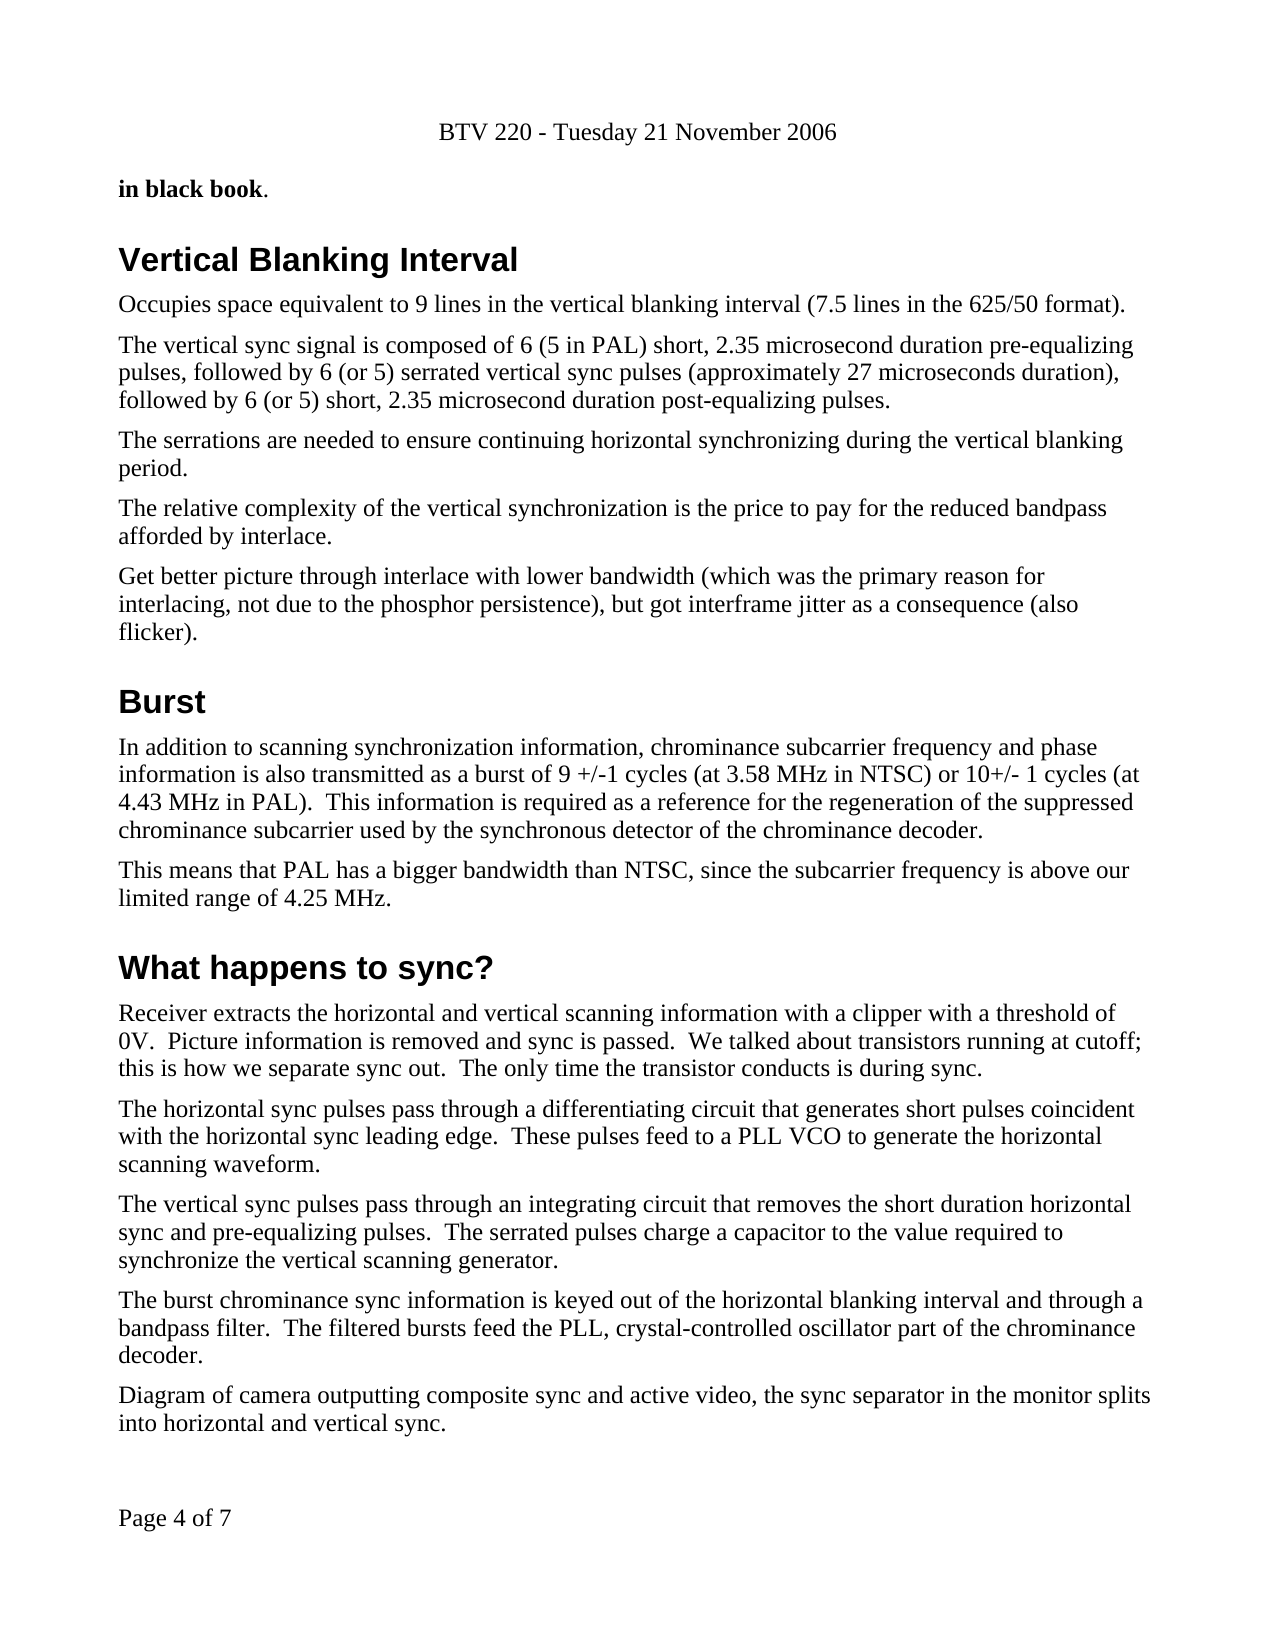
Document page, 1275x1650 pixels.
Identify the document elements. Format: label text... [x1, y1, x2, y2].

text The serrations are needed to ensure continuing horizontal synchronizing during the vertical blanking period. [118, 426, 1157, 482]
text in black book. [118, 175, 1157, 203]
text The vertical sync signal is composed of 6 (5 in PAL) short, 2.35 microsecond duration pre-equalizing pulses, followed by 6 (or 5) serrated vertical sync pulses (approximately 27 microseconds duration), followed by 6 (or 5) short, 2.35 microsecond duration post-equalizing pulses. [118, 331, 1157, 414]
text This means that PAL has a bigger bandwidth than NTSC, since the subcarrier frequency is above our limited range of 4.25 MHz. [118, 856, 1157, 912]
text Diagram of camera outputting composite sync and active video, the sync separator in the monitor splits into horizontal and vertical sync. [118, 1382, 1157, 1437]
text Receiver extracts the horizontal and vertical scanning information with a clipper with a threshold of 0V. Picture information is removed and sync is passed. We talked about transistors running at cutoff; this is how we separate sync out. The only time the transistor conducts is during sync. [118, 999, 1157, 1082]
subtitle Vertical Blanking Interval [118, 241, 1157, 278]
text Occupies space equivalent to 9 lines in the vertical blanking interval (7.5 lines in the 625/50 format). [118, 291, 1157, 318]
subtitle Burst [118, 683, 1157, 720]
text The vertical sync pulses pass through an integrating circuit that removes the short duration horizontal sync and pre-equalizing pulses. The serrated pulses charge a capacitor to the value required to synchronize the vertical scanning generator. [118, 1190, 1157, 1273]
text The relative complexity of the vertical synchronization is the price to pay for the reduced bandpass afforded by interlace. [118, 494, 1157, 550]
text The horizontal sync pulses pass through a differentiating circuit that generates short pulses coincident with the horizontal sync leading edge. These pulses feed to a PLL VCO to generate the horizontal scanning waveform. [118, 1095, 1157, 1178]
text Get better picture through interlace with lower bandwidth (which was the primary reason for interlacing, not due to the phosphor persistence), but got interframe jitter as a consequence (also flicker). [118, 562, 1157, 645]
subtitle What happens to sync? [118, 949, 1157, 987]
text The burst chrominance sync information is keyed out of the horizontal blanking interval and through a bandpass filter. The filtered bursts feed the PLL, crystal-controlled oscillator part of the chrominance decoder. [118, 1286, 1157, 1369]
text In addition to scanning synchronization information, chrominance subcarrier frequency and phase information is also transmitted as a burst of 9 +/-1 cycles (at 3.58 MHz in NTSC) or 10+/- 1 cycles (at 4.43 MHz in PAL). This information is required as a reference for the regeneration of the suppressed chrominance subcarrier used by the synchronous detector of the chrominance decoder. [118, 733, 1157, 844]
